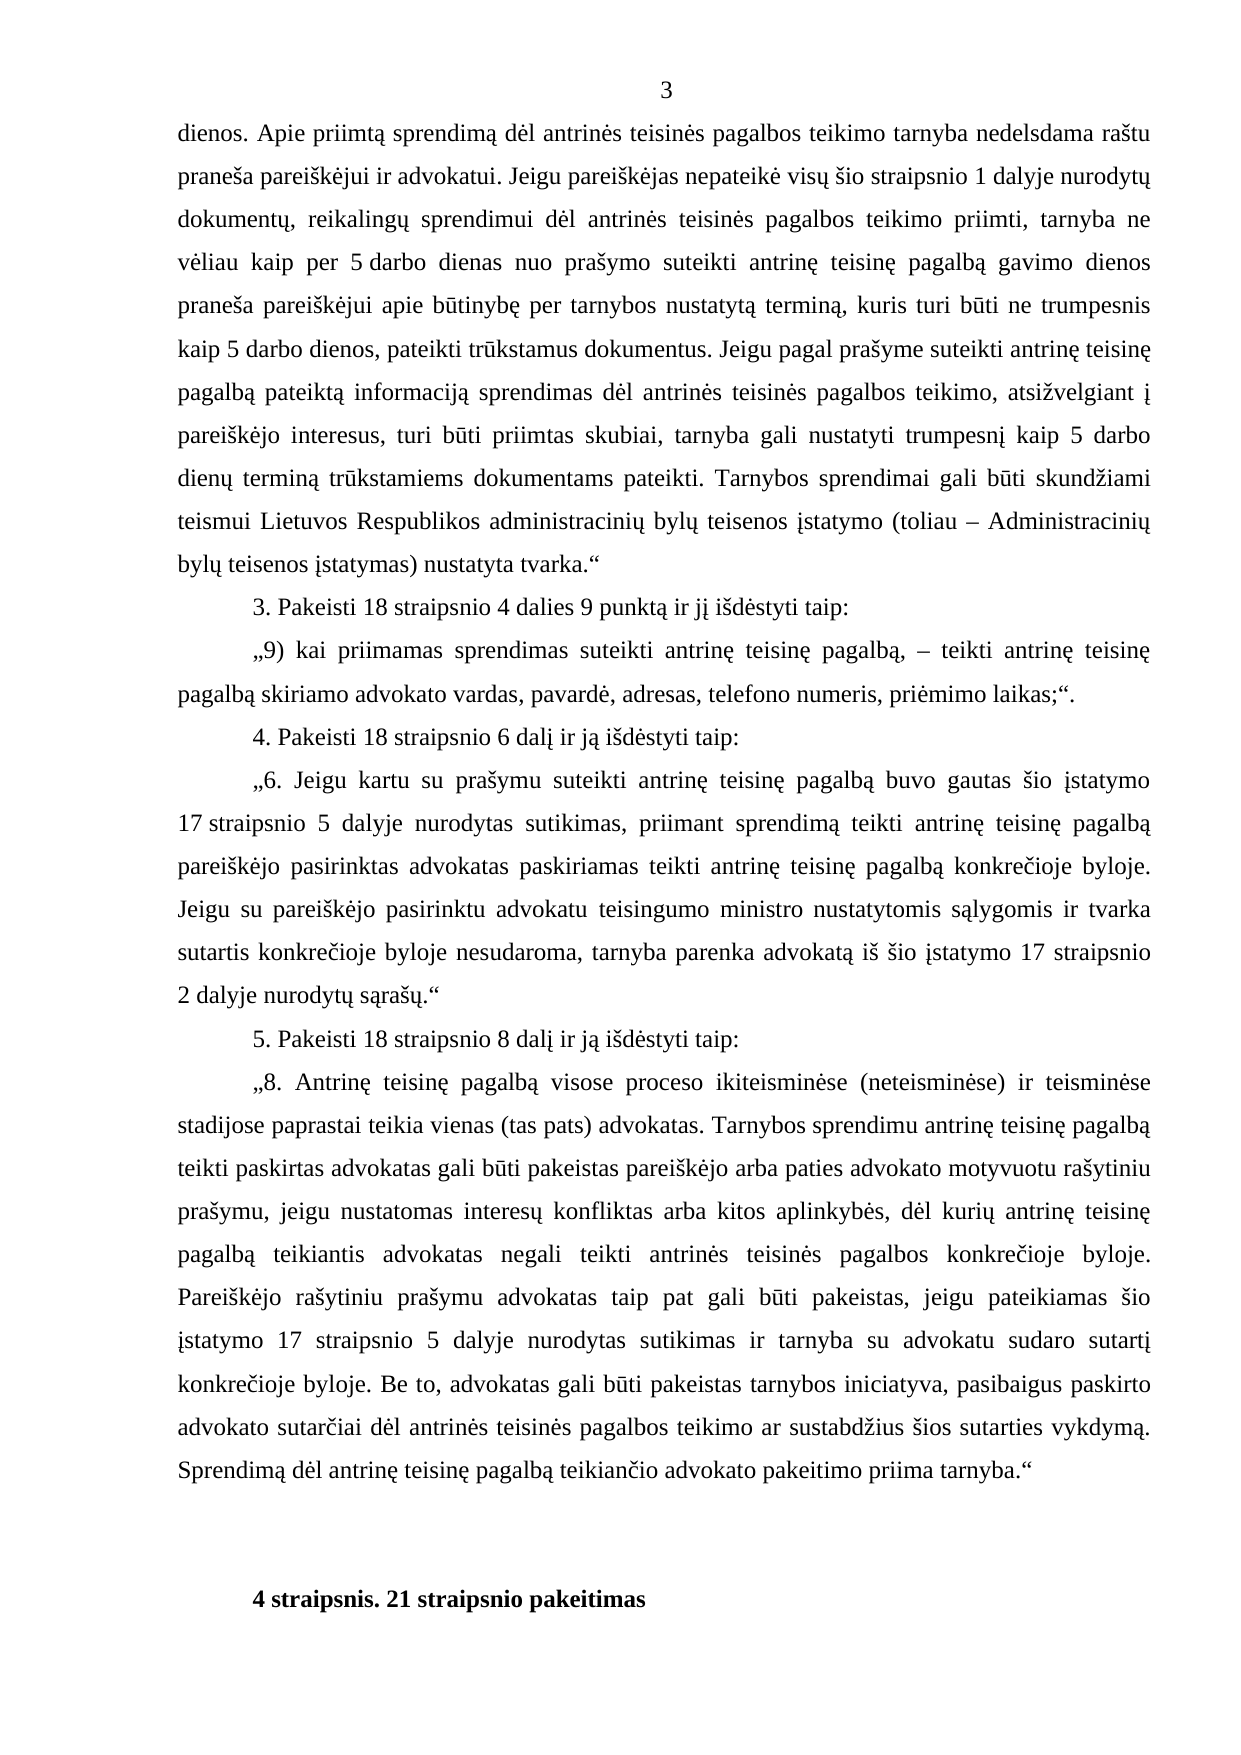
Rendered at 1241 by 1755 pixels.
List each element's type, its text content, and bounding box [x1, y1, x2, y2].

text „8. Antrinę teisinę pagalbą visose proceso ikiteisminėse (neteisminėse) ir teisminėse stadijose paprastai teikia vienas (tas pats) advokatas. Tarnybos sprendimu antrinę teisinę pagalbą teikti paskirtas advokatas gali būti pakeistas pareiškėjo arba paties advokato motyvuotu rašytiniu prašymu, jeigu nustatomas interesų konfliktas arba kitos aplinkybės, dėl kurių antrinę teisinę pagalbą teikiantis advokatas negali teikti antrinės teisinės pagalbos konkrečioje byloje. Pareiškėjo rašytiniu prašymu advokatas taip pat gali būti pakeistas, jeigu pateikiamas šio įstatymo 17 straipsnio 5 dalyje nurodytas sutikimas ir tarnyba su advokatu sudaro sutartį konkrečioje byloje. Be to, advokatas gali būti pakeistas tarnybos iniciatyva, pasibaigus paskirto advokato sutarčiai dėl antrinės teisinės pagalbos teikimo ar sustabdžius šios sutarties vykdymą. Sprendimą dėl antrinę teisinę pagalbą teikiančio advokato pakeitimo priima tarnyba.“ [177, 1067, 1152, 1484]
text dienos. Apie priimtą sprendimą dėl antrinės teisinės pagalbos teikimo tarnyba nedelsdama raštu praneša pareiškėjui ir advokatui. Jeigu pareiškėjas nepateikė visų šio straipsnio 1 dalyje nurodytų dokumentų, reikalingų sprendimui dėl antrinės teisinės pagalbos teikimo priimti, tarnyba ne vėliau kaip per 5 darbo dienas nuo prašymo suteikti antrinę teisinę pagalbą gavimo dienos praneša pareiškėjui apie būtinybę per tarnybos nustatytą terminą, kuris turi būti ne trumpesnis kaip 5 darbo dienos, pateikti trūkstamus dokumentus. Jeigu pagal prašyme suteikti antrinę teisinę pagalbą pateiktą informaciją sprendimas dėl antrinės teisinės pagalbos teikimo, atsižvelgiant į pareiškėjo interesus, turi būti priimtas skubiai, tarnyba gali nustatyti trumpesnį kaip 5 darbo dienų terminą trūkstamiems dokumentams pateikti. Tarnybos sprendimai gali būti skundžiami teismui Lietuvos Respublikos administracinių bylų teisenos įstatymo (toliau – Administracinių bylų teisenos įstatymas) nustatyta tvarka.“ [177, 118, 1152, 578]
text 4. Pakeisti 18 straipsnio 6 dalį ir ją išdėstyti taip: [177, 722, 1152, 751]
text 5. Pakeisti 18 straipsnio 8 dalį ir ją išdėstyti taip: [177, 1024, 1152, 1052]
text 4 straipsnis. 21 straipsnio pakeitimas [177, 1584, 1152, 1613]
text „9) kai priimamas sprendimas suteikti antrinę teisinę pagalbą, – teikti antrinę teisinę pagalbą skiriamo advokato vardas, pavardė, adresas, telefono numeris, priėmimo laikas;“. [177, 636, 1152, 707]
text „6. Jeigu kartu su prašymu suteikti antrinę teisinę pagalbą buvo gautas šio įstatymo 17 straipsnio 5 dalyje nurodytas sutikimas, priimant sprendimą teikti antrinę teisinę pagalbą pareiškėjo pasirinktas advokatas paskiriamas teikti antrinę teisinę pagalbą konkrečioje byloje. Jeigu su pareiškėjo pasirinktu advokatu teisingumo ministro nustatytomis sąlygomis ir tvarka sutartis konkrečioje byloje nesudaroma, tarnyba parenka advokatą iš šio įstatymo 17 straipsnio 2 dalyje nurodytų sąrašų.“ [177, 765, 1152, 1009]
text 3. Pakeisti 18 straipsnio 4 dalies 9 punktą ir jį išdėstyti taip: [177, 592, 1152, 621]
